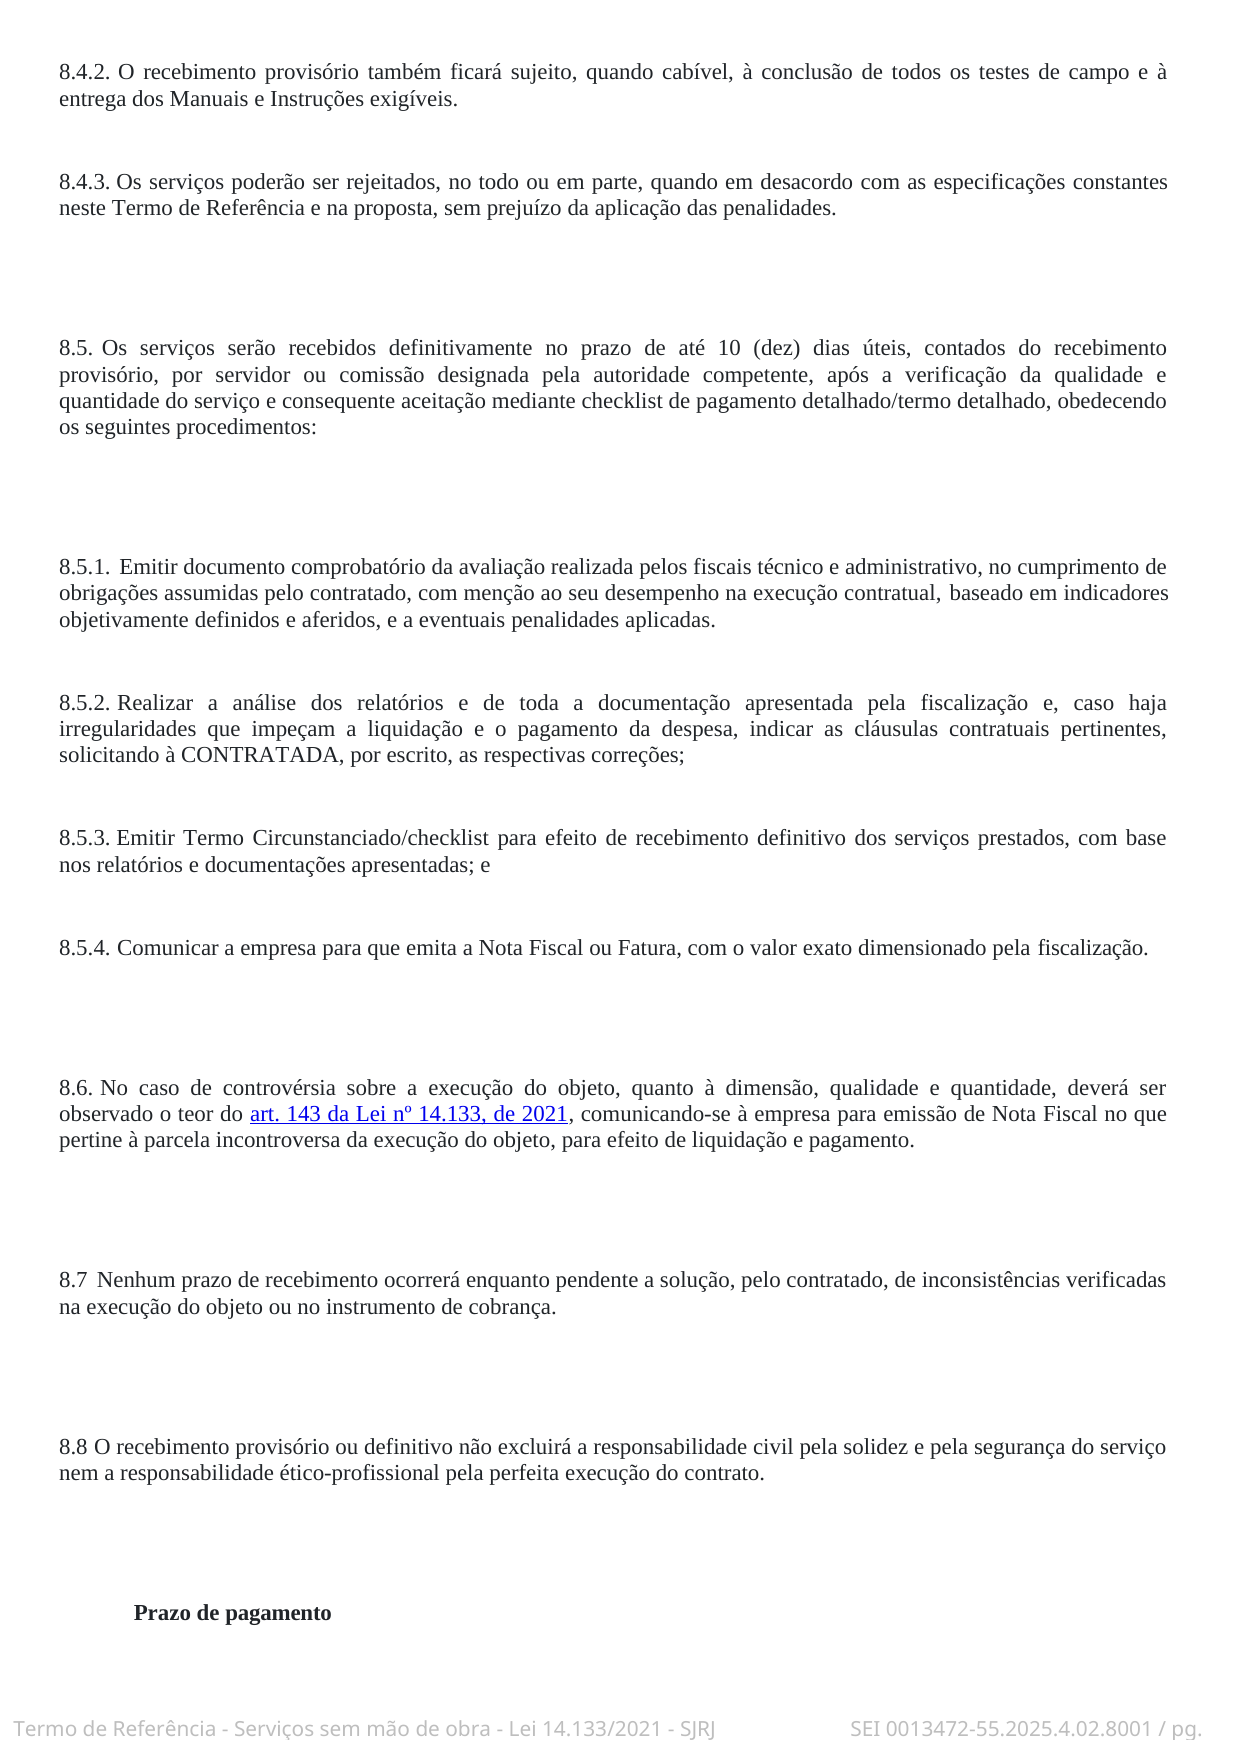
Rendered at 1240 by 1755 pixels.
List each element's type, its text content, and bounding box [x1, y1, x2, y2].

list Os serviços serão recebidos definitivamente no prazo de até 10 (dez) dias úteis, contados do recebimento provisório, por servidor ou comissão designada pela autoridade competente, após a verificação da qualidade e quantidade do serviço e consequente aceitação mediante checklist de pagamento detalhado/termo detalhado, obedecendo os seguintes procedimentos: [59, 334, 1169, 440]
list O recebimento provisório ou definitivo não excluirá a responsabilidade civil pela solidez e pela segurança do serviço nem a responsabilidade ético-profissional pela perfeita execução do contrato. [59, 1433, 1169, 1486]
list Nenhum prazo de recebimento ocorrerá enquanto pendente a solução, pelo contratado, de inconsistências verificadas na execução do objeto ou no instrumento de cobrança. [59, 1266, 1168, 1319]
list Emitir Termo Circunstanciado/checklist para efeito de recebimento definitivo dos serviços prestados, com base nos relatórios e documentações apresentadas; e [59, 824, 1167, 877]
subtitle Prazo de pagamento [133, 1599, 1181, 1626]
list Emitir documento comprobatório da avaliação realizada pelos fiscais técnico e administrativo, no cumprimento de obrigações assumidas pelo contratado, com menção ao seu desempenho na execução contratual, baseado em indicadores objetivamente definidos e aferidos, e a eventuais penalidades aplicadas. [59, 553, 1169, 632]
list No caso de controvérsia sobre a execução do objeto, quanto à dimensão, qualidade e quantidade, deverá ser observado o teor do art. 143 da Lei nº 14.133, de 2021, comunicando-se à empresa para emissão de Nota Fiscal no que pertine à parcela incontroversa da execução do objeto, para efeito de liquidação e pagamento. [59, 1074, 1168, 1153]
list O recebimento provisório também ficará sujeito, quando cabível, à conclusão de todos os testes de campo e à entrega dos Manuais e Instruções exigíveis. [59, 58, 1169, 111]
list Os serviços poderão ser rejeitados, no todo ou em parte, quando em desacordo com as especificações constantes neste Termo de Referência e na proposta, sem prejuízo da aplicação das penalidades. [59, 168, 1168, 221]
list Comunicar a empresa para que emita a Nota Fiscal ou Fatura, com o valor exato dimensionado pela fiscalização. [59, 934, 1168, 960]
list Realizar a análise dos relatórios e de toda a documentação apresentada pela fiscalização e, caso haja irregularidades que impeçam a liquidação e o pagamento da despesa, indicar as cláusulas contratuais pertinentes, solicitando à CONTRATADA, por escrito, as respectivas correções; [59, 689, 1169, 768]
